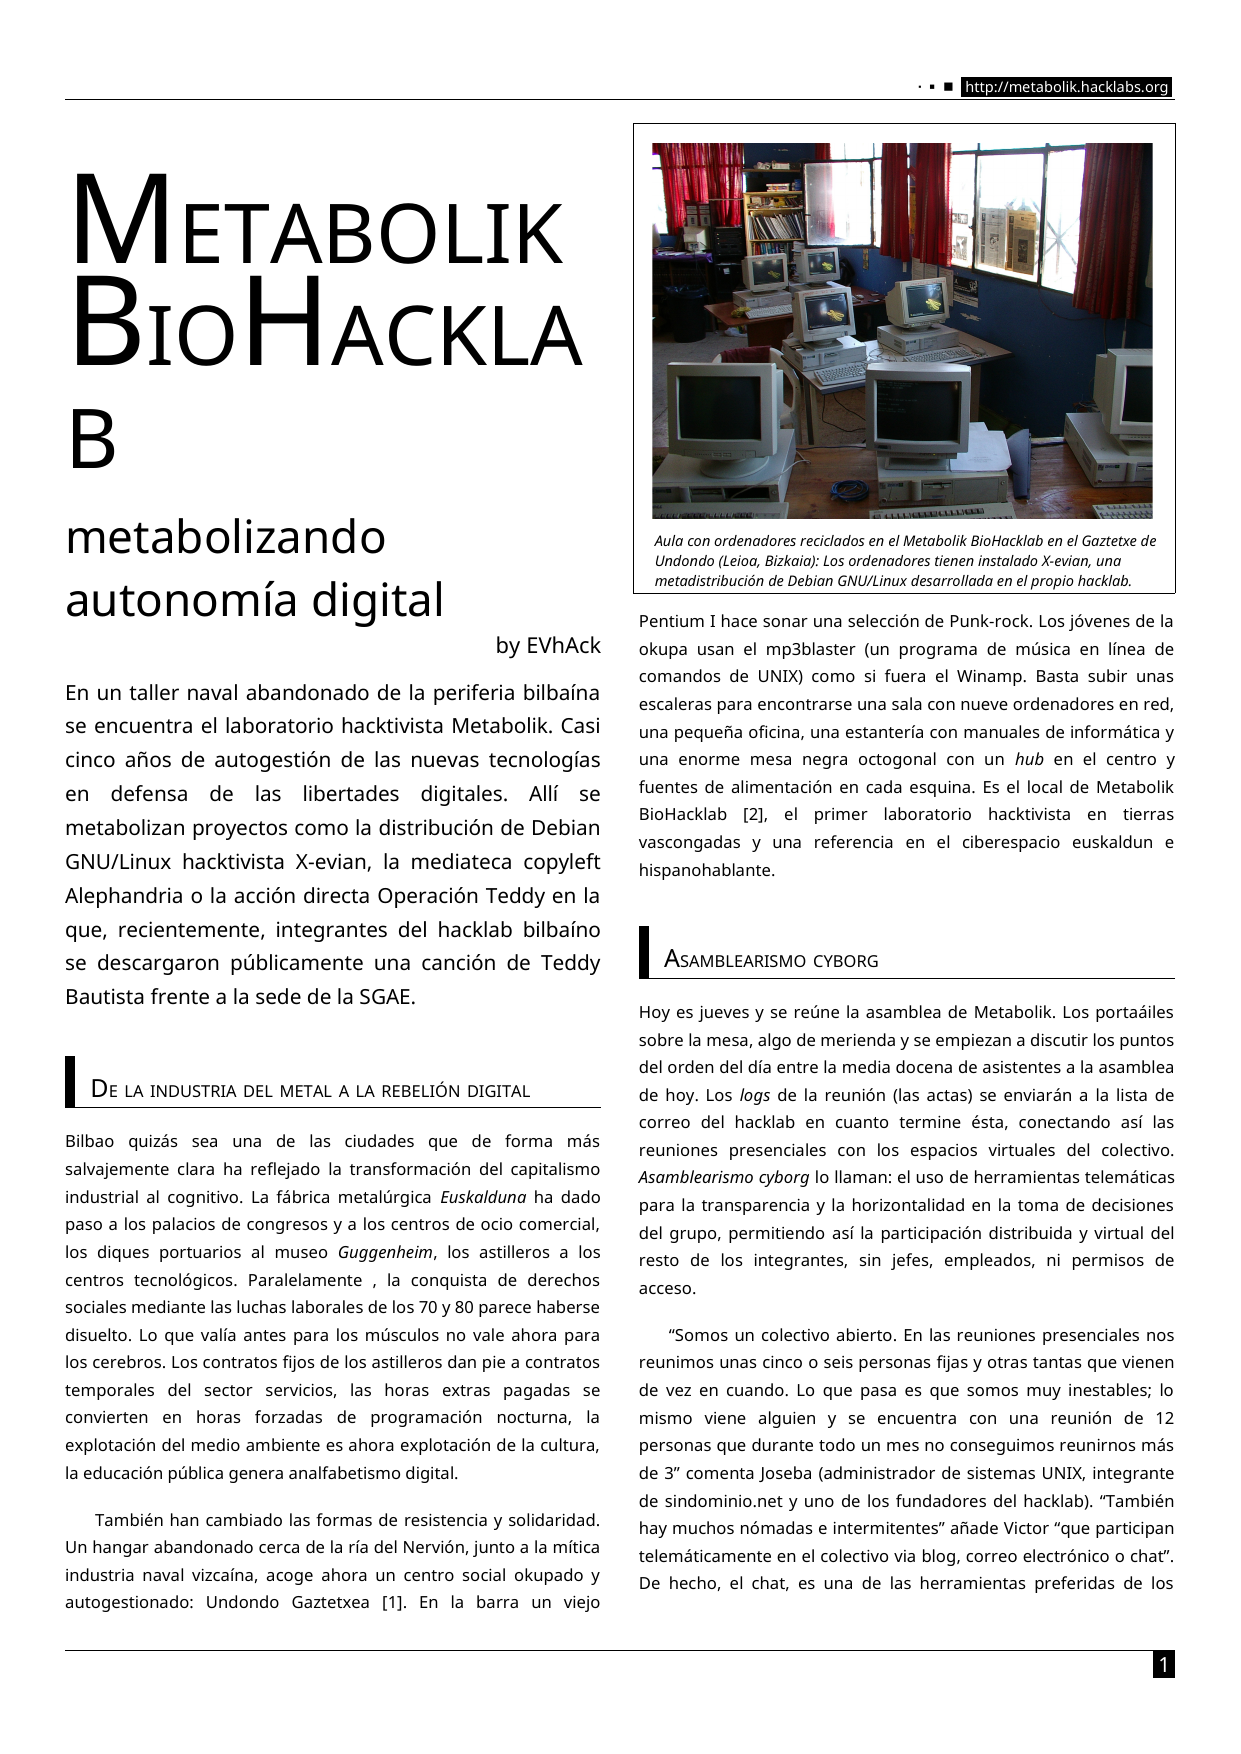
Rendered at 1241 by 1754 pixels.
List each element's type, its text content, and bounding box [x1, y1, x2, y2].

subtitle De la industria del metal a la rebelión digital [75, 1056, 601, 1107]
subtitle metabolizando autonomía digital [65, 505, 601, 630]
text Bilbao quizás sea una de las ciudades que de forma más salvajemente clara ha reflejado la transformación del capitalismo industrial al cognitivo. La fábrica metalúrgica Euskalduna ha dado paso a los palacios de congresos y a los centros de ocio comercial, los diques portuarios al museo Guggenheim, los astilleros a los centros tecnológicos. Paralelamente , la conquista de derechos sociales mediante las luchas laborales de los 70 y 80 parece haberse disuelto. Lo que valía antes para los músculos no vale ahora para los cerebros. Los contratos fijos de los astilleros dan pie a contratos temporales del sector servicios, las horas extras pagadas se convierten en horas forzadas de programación nocturna, la explotación del medio ambiente es ahora explotación de la cultura, la educación pública genera analfabetismo digital. [65, 1130, 601, 1484]
text “Somos un colectivo abierto. En las reuniones presenciales nos reunimos unas cinco o seis personas fijas y otras tantas que vienen de vez en cuando. Lo que pasa es que somos muy inestables; lo mismo viene alguien y se encuentra con una reunión de 12 personas que durante todo un mes no conseguimos reunirnos más de 3” comenta Joseba (administrador de sistemas UNIX, integrante de sindominio.net y uno de los fundadores del hacklab). “También hay muchos nómadas e intermitentes” añade Victor “que participan telemáticamente en el colectivo via blog, correo electrónico o chat”. De hecho, el chat, es una de las herramientas preferidas de los [639, 1323, 1175, 1595]
text También han cambiado las formas de resistencia y solidaridad. Un hangar abandonado cerca de la ría del Nervión, junto a la mítica industria naval vizcaína, acoge ahora un centro social okupado y autogestionado: Undondo Gaztetxea [1]. En la barra un viejo [65, 1508, 601, 1614]
text En un taller naval abandonado de la periferia bilbaína se encuentra el laboratorio hacktivista Metabolik. Casi cinco años de autogestión de las nuevas tecnologías en defensa de las libertades digitales. Allí se metabolizan proyectos como la distribución de Debian GNU/Linux hacktivista X-evian, la mediateca copyleft Alephandria o la acción directa Operación Teddy en la que, recientemente, integrantes del hacklab bilbaíno se descargaron públicamente una canción de Teddy Bautista frente a la sede de la SGAE. [65, 678, 601, 1011]
subtitle by EVhAck [65, 630, 601, 660]
title Metabolik BioHacklab [65, 130, 601, 505]
text Aula con ordenadores reciclados en el Metabolik BioHacklab en el Gaztetxe de Undondo (Leioa, Bizkaia): Los ordenadores tienen instalado X-evian, una metadistribución de Debian GNU/Linux desarrollada en el propio hacklab. [654, 531, 1160, 590]
subtitle Asamblearismo cyborg [649, 926, 1175, 978]
picture [652, 143, 1153, 519]
text Hoy es jueves y se reúne la asamblea de Metabolik. Los portaáiles sobre la mesa, algo de merienda y se empiezan a discutir los puntos del orden del día entre la media docena de asistentes a la asamblea de hoy. Los logs de la reunión (las actas) se enviarán a la lista de correo del hacklab en cuanto termine ésta, conectando así las reuniones presenciales con los espacios virtuales del colectivo. Asamblearismo cyborg lo llaman: el uso de herramientas telemáticas para la transparencia y la horizontalidad en la toma de decisiones del grupo, permitiendo así la participación distribuida y virtual del resto de los integrantes, sin jefes, empleados, ni permisos de acceso. [639, 1000, 1175, 1299]
text Pentium I hace sonar una selección de Punk-rock. Los jóvenes de la okupa usan el mp3blaster (un programa de música en línea de comandos de UNIX) como si fuera el Winamp. Basta subir unas escaleras para encontrarse una sala con nueve ordenadores en red, una pequeña oficina, una estantería con manuales de informática y una enorme mesa negra octogonal con un hub en el centro y fuentes de alimentación en cada esquina. Es el local de Metabolik BioHacklab [2], el primer laboratorio hacktivista en tierras vascongadas y una referencia en el ciberespacio euskaldun e hispanohablante. [639, 594, 1175, 881]
